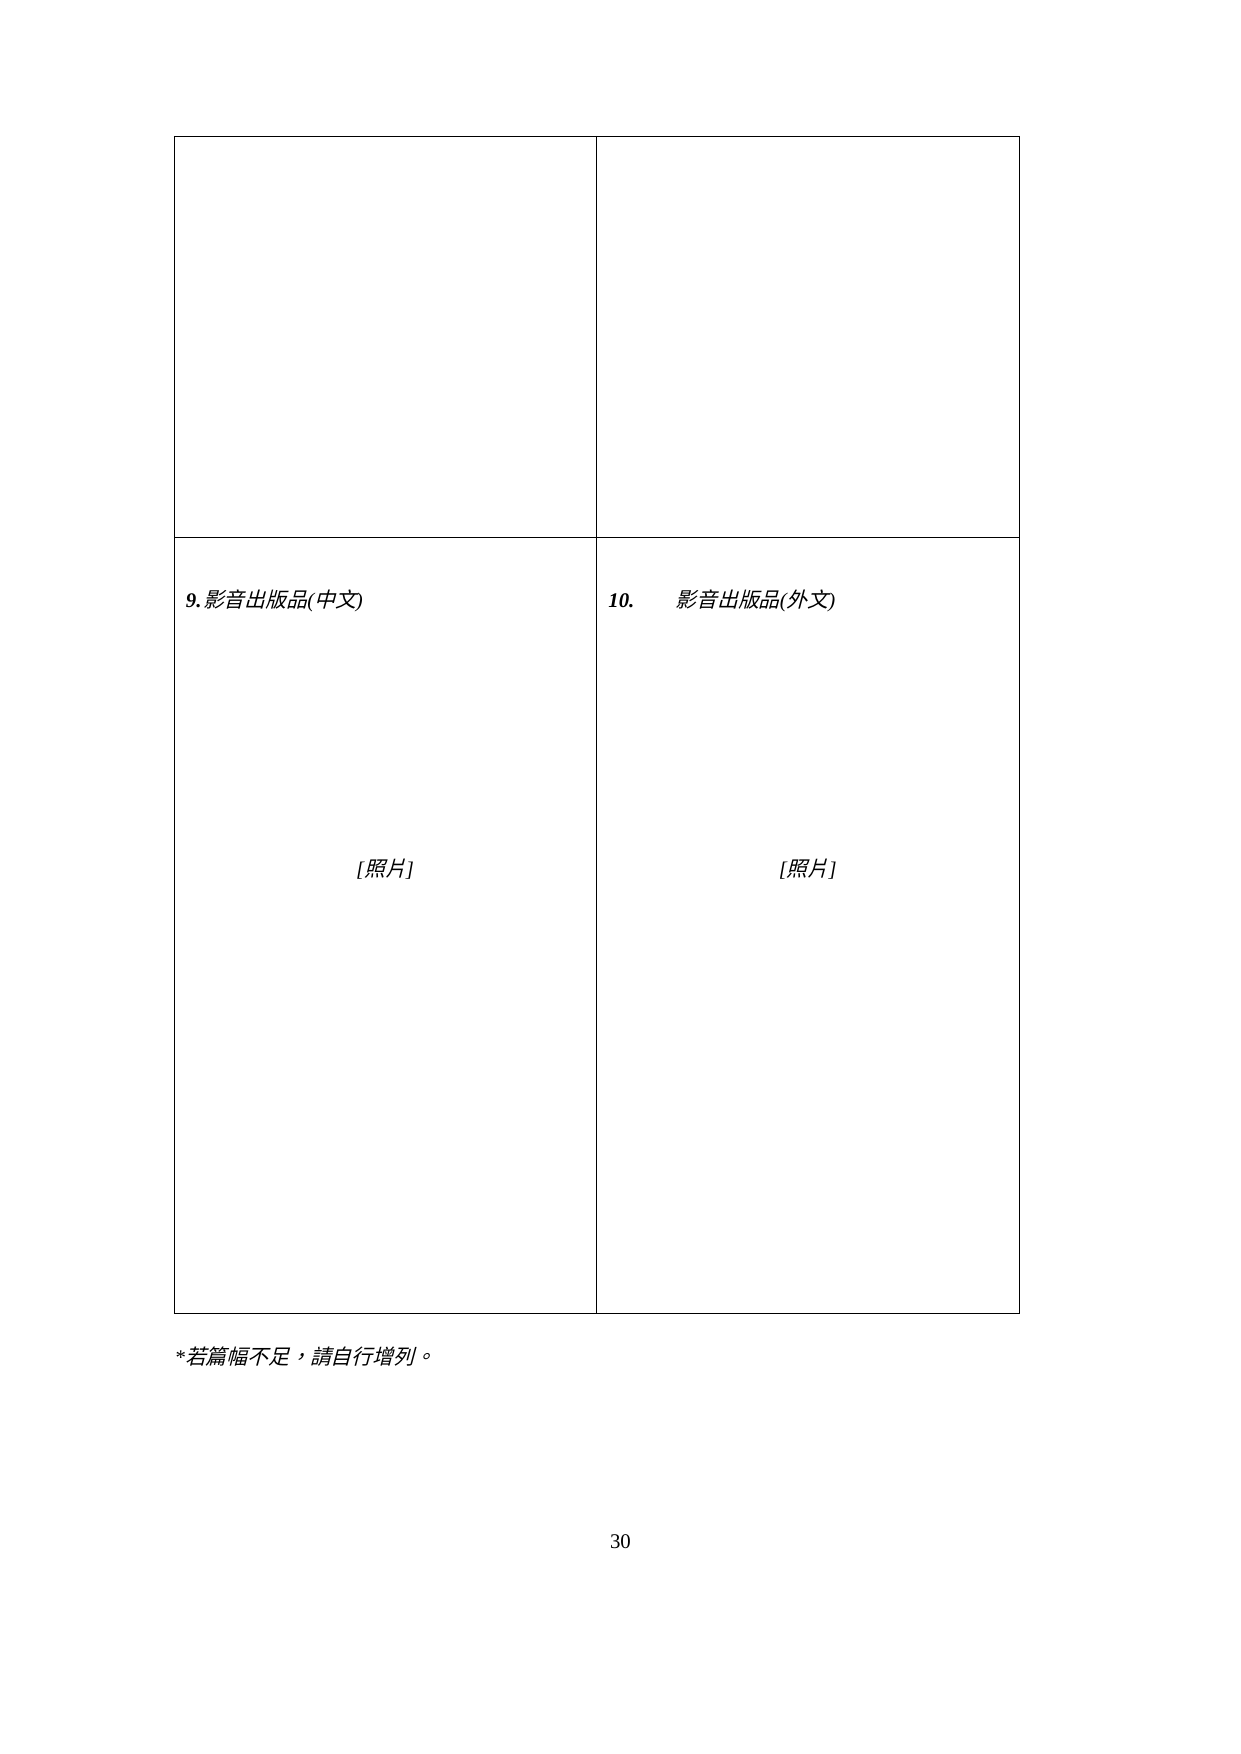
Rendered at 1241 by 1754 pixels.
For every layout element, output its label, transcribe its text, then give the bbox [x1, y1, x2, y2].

table_cell 影音出版品(外文) [照片] [597, 538, 1019, 1313]
table_cell 影音出版品(中文) [照片] [175, 538, 596, 1313]
text *若篇幅不足，請自行增列。 [174, 1314, 1122, 1376]
table_cell [175, 137, 596, 537]
table_cell [597, 137, 1019, 537]
